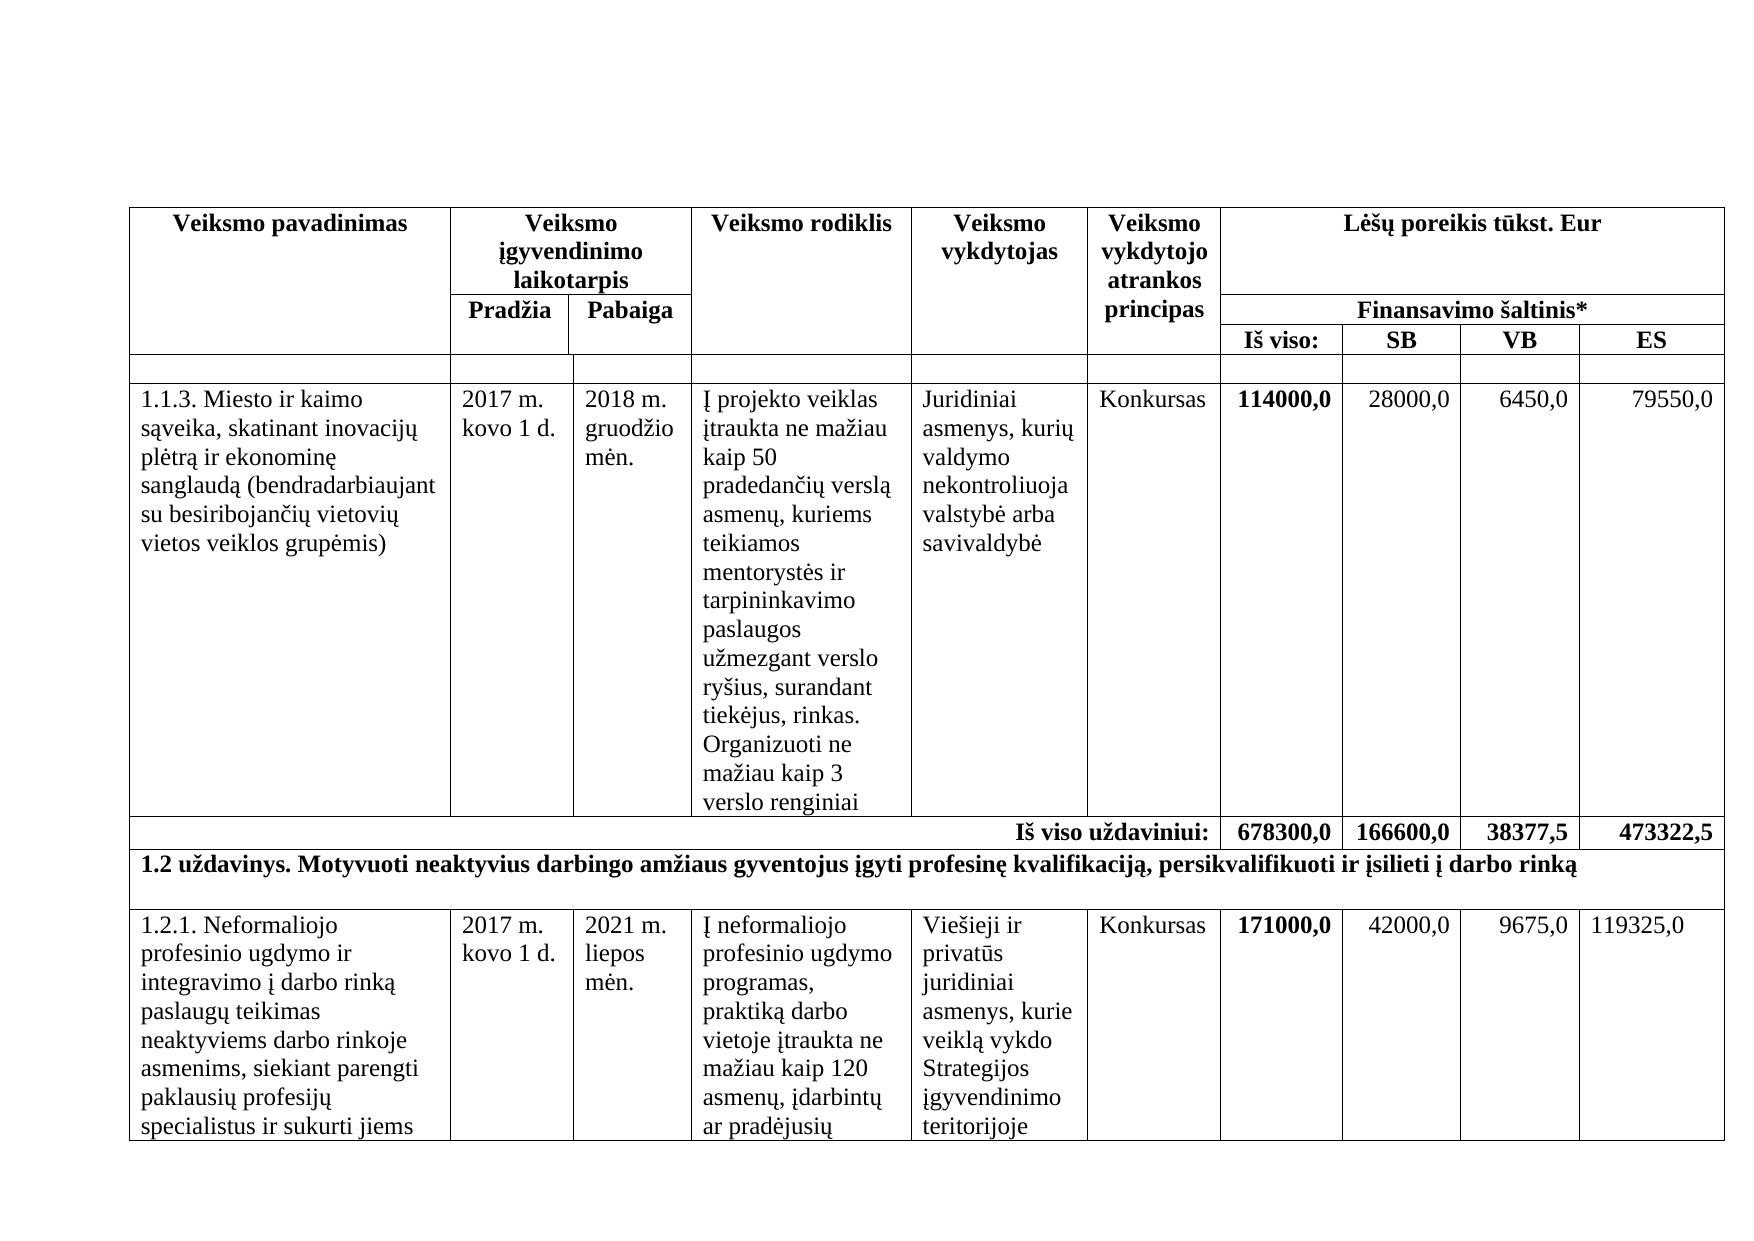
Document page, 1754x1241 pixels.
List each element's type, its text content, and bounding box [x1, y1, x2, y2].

table_cell Viešieji ir privatūs juridiniai asmenys, kurie veiklą vykdo Strategijos įgyvendinimo teritorijoje [912, 910, 1087, 1140]
table_cell 42000,0 [1343, 910, 1460, 1140]
table_cell 1.2 uždavinys. Motyvuoti neaktyvius darbingo amžiaus gyventojus įgyti profesinę kvalifikaciją, persikvalifikuoti ir įsilieti į darbo rinką [130, 850, 1724, 909]
table_header Veiksmo vykdytojo atrankos principas [1088, 208, 1220, 353]
table_cell ES [1580, 325, 1724, 353]
table_cell [574, 355, 691, 383]
table_header Veiksmo pavadinimas [130, 208, 450, 353]
table_cell 79550,0 [1580, 384, 1724, 816]
table_cell 1.2.1. Neformaliojo profesinio ugdymo ir integravimo į darbo rinką paslaugų teikimas neaktyviems darbo rinkoje asmenims, siekiant parengti paklausių profesijų specialistus ir sukurti jiems [130, 910, 450, 1140]
table_cell SB [1343, 325, 1460, 353]
table_cell Į neformaliojo profesinio ugdymo programas, praktiką darbo vietoje įtraukta ne mažiau kaip 120 asmenų, įdarbintų ar pradėjusių [692, 910, 911, 1140]
table_cell [1088, 355, 1220, 383]
table_header Lėšų poreikis tūkst. Eur [1221, 208, 1724, 294]
table_cell 38377,5 [1461, 817, 1579, 848]
table_cell 2017 m. kovo 1 d. [451, 384, 573, 816]
table_cell Pabaiga [569, 295, 691, 353]
table_cell Finansavimo šaltinis* [1221, 295, 1724, 324]
table_cell Konkursas [1088, 910, 1220, 1140]
table_cell [1343, 355, 1460, 383]
table_cell [130, 355, 450, 383]
table_cell [1221, 355, 1342, 383]
table_cell Pradžia [451, 295, 568, 353]
table_cell VB [1461, 325, 1579, 353]
table_cell Konkursas [1088, 384, 1220, 816]
table_cell Juridiniai asmenys, kurių valdymo nekontroliuoja valstybė arba savivaldybė [912, 384, 1087, 816]
table_cell [912, 355, 1087, 383]
table_cell [451, 355, 573, 383]
table_cell 166600,0 [1343, 817, 1460, 848]
table_cell 2018 m. gruodžio mėn. [574, 384, 691, 816]
table_cell [692, 355, 911, 383]
table_cell 114000,0 [1221, 384, 1342, 816]
table_cell 678300,0 [1221, 817, 1342, 848]
table_cell 171000,0 [1221, 910, 1342, 1140]
table_cell 1.1.3. Miesto ir kaimo sąveika, skatinant inovacijų plėtrą ir ekonominę sanglaudą (bendradarbiaujant su besiribojančių vietovių vietos veiklos grupėmis) [130, 384, 450, 816]
table_cell Iš viso: [1221, 325, 1342, 353]
table_cell 2021 m. liepos mėn. [574, 910, 691, 1140]
table_cell [1580, 355, 1724, 383]
table_cell 473322,5 [1580, 817, 1724, 848]
table_cell Iš viso uždaviniui: [130, 817, 1220, 848]
table_header Veiksmo vykdytojas [912, 208, 1087, 353]
table_header Veiksmo rodiklis [692, 208, 911, 353]
table_cell [1461, 355, 1579, 383]
table_cell 119325,0 [1580, 910, 1724, 1140]
table_cell 9675,0 [1461, 910, 1579, 1140]
table_header Veiksmo įgyvendinimo laikotarpis [451, 208, 691, 294]
table_cell 6450,0 [1461, 384, 1579, 816]
table_cell 2017 m. kovo 1 d. [451, 910, 573, 1140]
table_cell 28000,0 [1343, 384, 1460, 816]
table_cell Į projekto veiklas įtraukta ne mažiau kaip 50 pradedančių verslą asmenų, kuriems teikiamos mentorystės ir tarpininkavimo paslaugos užmezgant verslo ryšius, surandant tiekėjus, rinkas. Organizuoti ne mažiau kaip 3 verslo renginiai [692, 384, 911, 816]
